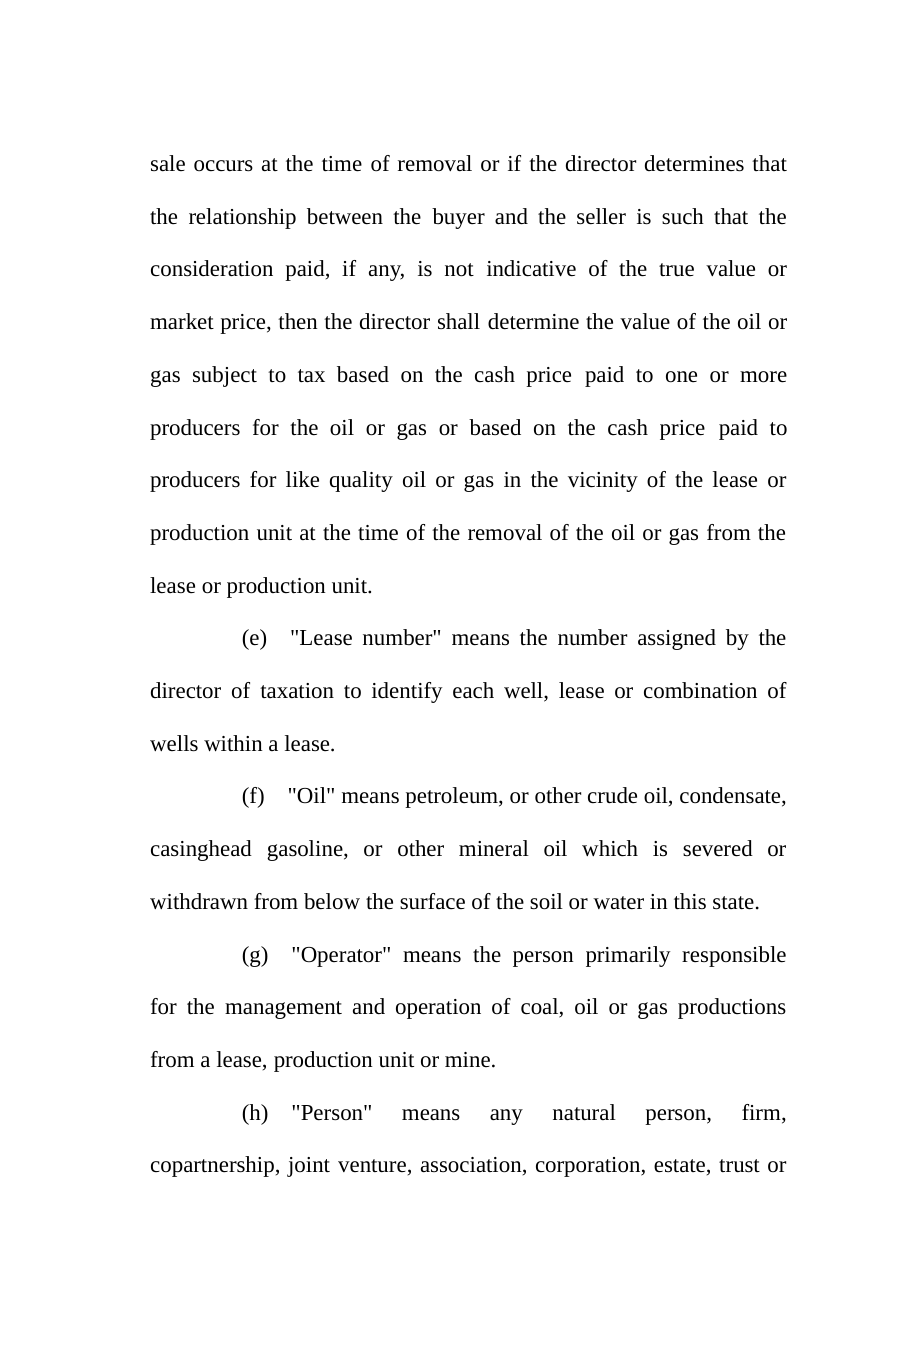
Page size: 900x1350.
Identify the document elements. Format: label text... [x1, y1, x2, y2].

text (h) "Person" means any natural person, firm, copartnership, joint venture, association, corporation, estate, trust or [150, 1099, 787, 1178]
text (f) "Oil" means petroleum, or other crude oil, condensate, casinghead gasoline, or other mineral oil which is severed or withdrawn from below the surface of the soil or water in this state. [150, 782, 787, 914]
text (g) "Operator" means the person primarily responsible for the management and operation of coal, oil or gas productions from a lease, production unit or mine. [150, 941, 787, 1072]
text (e) "Lease number" means the number assigned by the director of taxation to identify each well, lease or combination of wells within a lease. [150, 624, 787, 756]
text sale occurs at the time of removal or if the director determines that the relationship between the buyer and the seller is such that the consideration paid, if any, is not indicative of the true value or market price, then the director shall determine the value of the oil or gas subject to tax based on the cash price paid to one or more producers for the oil or gas or based on the cash price paid to producers for like quality oil or gas in the vicinity of the lease or production unit at the time of the removal of the oil or gas from the lease or production unit. [150, 150, 787, 598]
